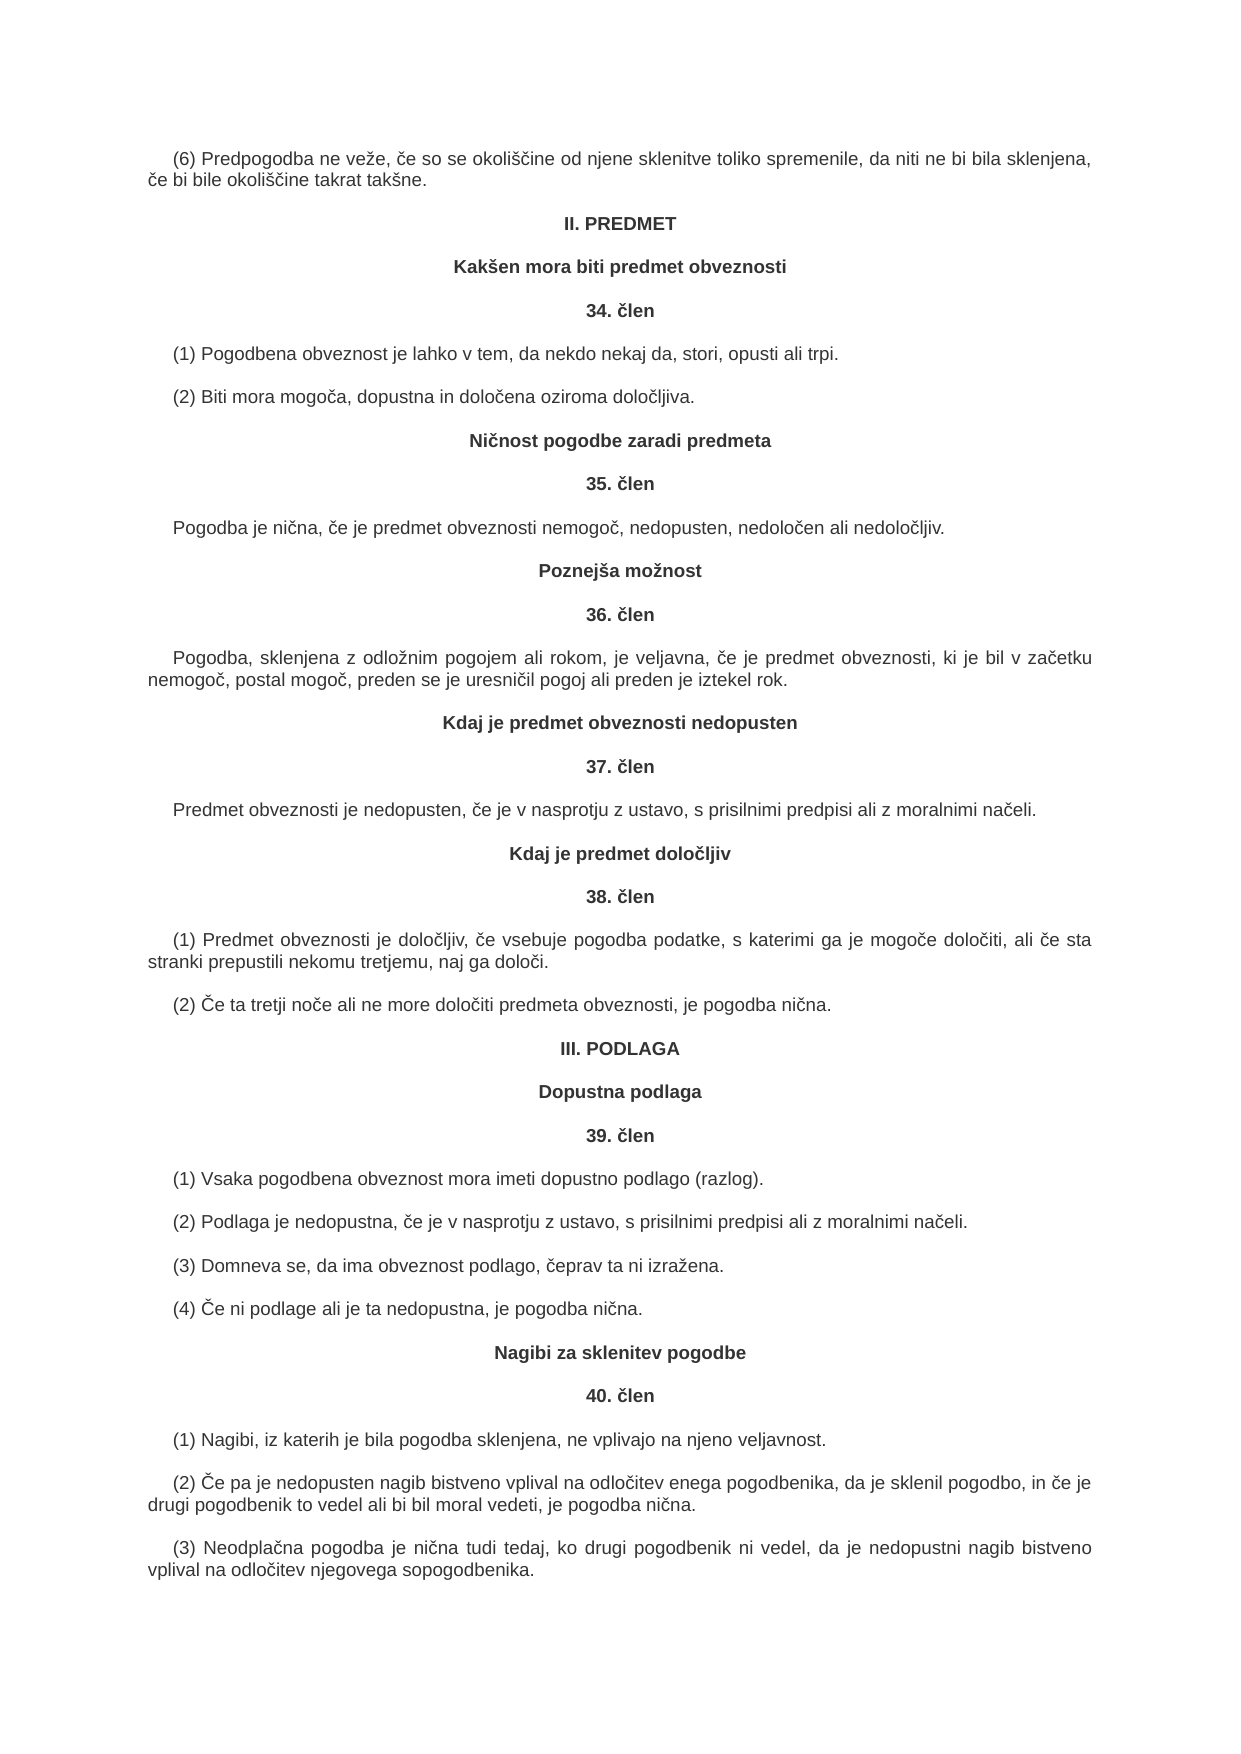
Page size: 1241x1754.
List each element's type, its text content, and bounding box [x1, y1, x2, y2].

text Poznejša možnost [148, 560, 1093, 582]
text Kdaj je predmet določljiv [148, 842, 1093, 864]
text Dopustna podlaga [148, 1081, 1093, 1103]
text (3) Neodplačna pogodba je nična tudi tedaj, ko drugi pogodbenik ni vedel, da je nedopustni nagib bistveno vplival na odločitev njegovega sopogodbenika. [148, 1537, 1093, 1580]
text 34. člen [148, 299, 1093, 321]
text (6) Predpogodba ne veže, če so se okoliščine od njene sklenitve toliko spremenile, da niti ne bi bila sklenjena, če bi bile okoliščine takrat takšne. [148, 148, 1093, 191]
text 40. člen [148, 1385, 1093, 1407]
text (4) Če ni podlage ali je ta nedopustna, je pogodba nična. [148, 1298, 1093, 1320]
text Pogodba je nična, če je predmet obveznosti nemogoč, nedopusten, nedoločen ali nedoločljiv. [148, 517, 1093, 538]
text (2) Biti mora mogoča, dopustna in določena oziroma določljiva. [148, 386, 1093, 408]
text Nagibi za sklenitev pogodbe [148, 1342, 1093, 1363]
text Kdaj je predmet obveznosti nedopusten [148, 712, 1093, 733]
text 36. člen [148, 603, 1093, 625]
text Ničnost pogodbe zaradi predmeta [148, 430, 1093, 451]
text (2) Podlaga je nedopustna, če je v nasprotju z ustavo, s prisilnimi predpisi ali z moralnimi načeli. [148, 1211, 1093, 1233]
text (1) Pogodbena obveznost je lahko v tem, da nekdo nekaj da, stori, opusti ali trpi. [148, 343, 1093, 364]
text (2) Če pa je nedopusten nagib bistveno vplival na odločitev enega pogodbenika, da je sklenil pogodbo, in če je drugi pogodbenik to vedel ali bi bil moral vedeti, je pogodba nična. [148, 1472, 1093, 1515]
text Predmet obveznosti je nedopusten, če je v nasprotju z ustavo, s prisilnimi predpisi ali z moralnimi načeli. [148, 799, 1093, 820]
text (2) Če ta tretji noče ali ne more določiti predmeta obveznosti, je pogodba nična. [148, 994, 1093, 1016]
text Pogodba, sklenjena z odložnim pogojem ali rokom, je veljavna, če je predmet obveznosti, ki je bil v začetku nemogoč, postal mogoč, preden se je uresničil pogoj ali preden je iztekel rok. [148, 647, 1093, 690]
text III. PODLAGA [148, 1038, 1093, 1059]
text (1) Nagibi, iz katerih je bila pogodba sklenjena, ne vplivajo na njeno veljavnost. [148, 1428, 1093, 1450]
text 38. člen [148, 886, 1093, 907]
text II. PREDMET [148, 213, 1093, 234]
text 35. člen [148, 473, 1093, 495]
text (3) Domneva se, da ima obveznost podlago, čeprav ta ni izražena. [148, 1255, 1093, 1276]
text (1) Predmet obveznosti je določljiv, če vsebuje pogodba podatke, s katerimi ga je mogoče določiti, ali če sta stranki prepustili nekomu tretjemu, naj ga določi. [148, 929, 1093, 972]
text 39. člen [148, 1124, 1093, 1146]
text Kakšen mora biti predmet obveznosti [148, 256, 1093, 278]
text (1) Vsaka pogodbena obveznost mora imeti dopustno podlago (razlog). [148, 1168, 1093, 1189]
text 37. člen [148, 755, 1093, 777]
